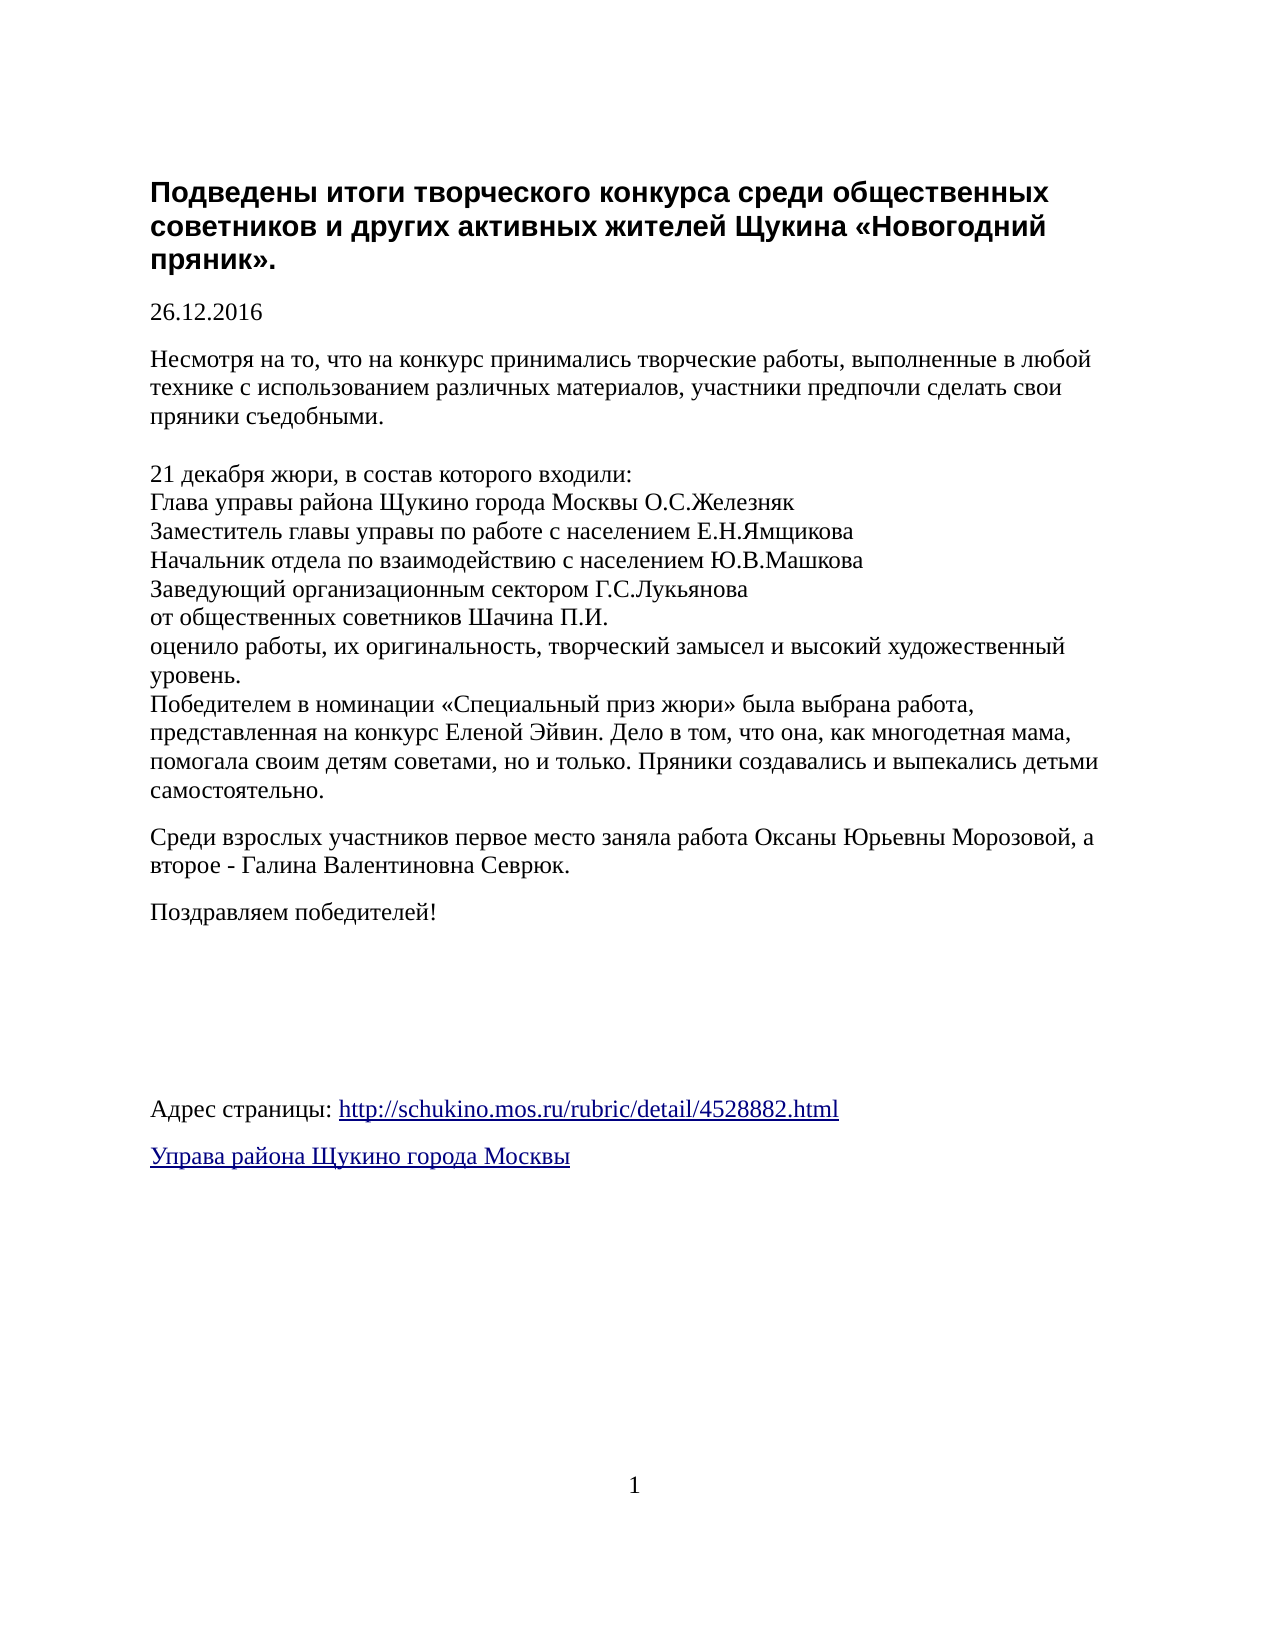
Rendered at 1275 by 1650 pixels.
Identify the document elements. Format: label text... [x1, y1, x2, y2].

text Среди взрослых участников первое место заняла работа Оксаны Юрьевны Морозовой, а второе - Галина Валентиновна Севрюк. [150, 822, 1125, 879]
text 26.12.2016 [150, 297, 1125, 326]
text Адрес страницы: http://schukino.mos.ru/rubric/detail/4528882.html [150, 1094, 1125, 1123]
text Поздравляем победителей! [150, 897, 1125, 926]
text Управа района Щукино города Москвы [150, 1141, 1125, 1170]
subtitle Подведены итоги творческого конкурса среди общественных советников и других активных жителей Щукина «Новогодний пряник». [150, 175, 1125, 276]
text Несмотря на то, что на конкурс принимались творческие работы, выполненные в любой технике с использованием различных материалов, участники предпочли сделать свои пряники съедобными. 21 декабря жюри, в состав которого входили: Глава управы района Щукино города Москвы О.С.Железняк Заместитель главы управы по работе с населением Е.Н.Ямщикова Начальник отдела по взаимодействию с населением Ю.В.Машкова Заведующий организационным сектором Г.С.Лукьянова от общественных советников Шачина П.И. оценило работы, их оригинальность, творческий замысел и высокий художественный уровень. Победителем в номинации «Специальный приз жюри» была выбрана работа, представленная на конкурс Еленой Эйвин. Дело в том, что она, как многодетная мама, помогала своим детям советами, но и только. Пряники создавались и выпекались детьми самостоятельно. [150, 344, 1125, 804]
